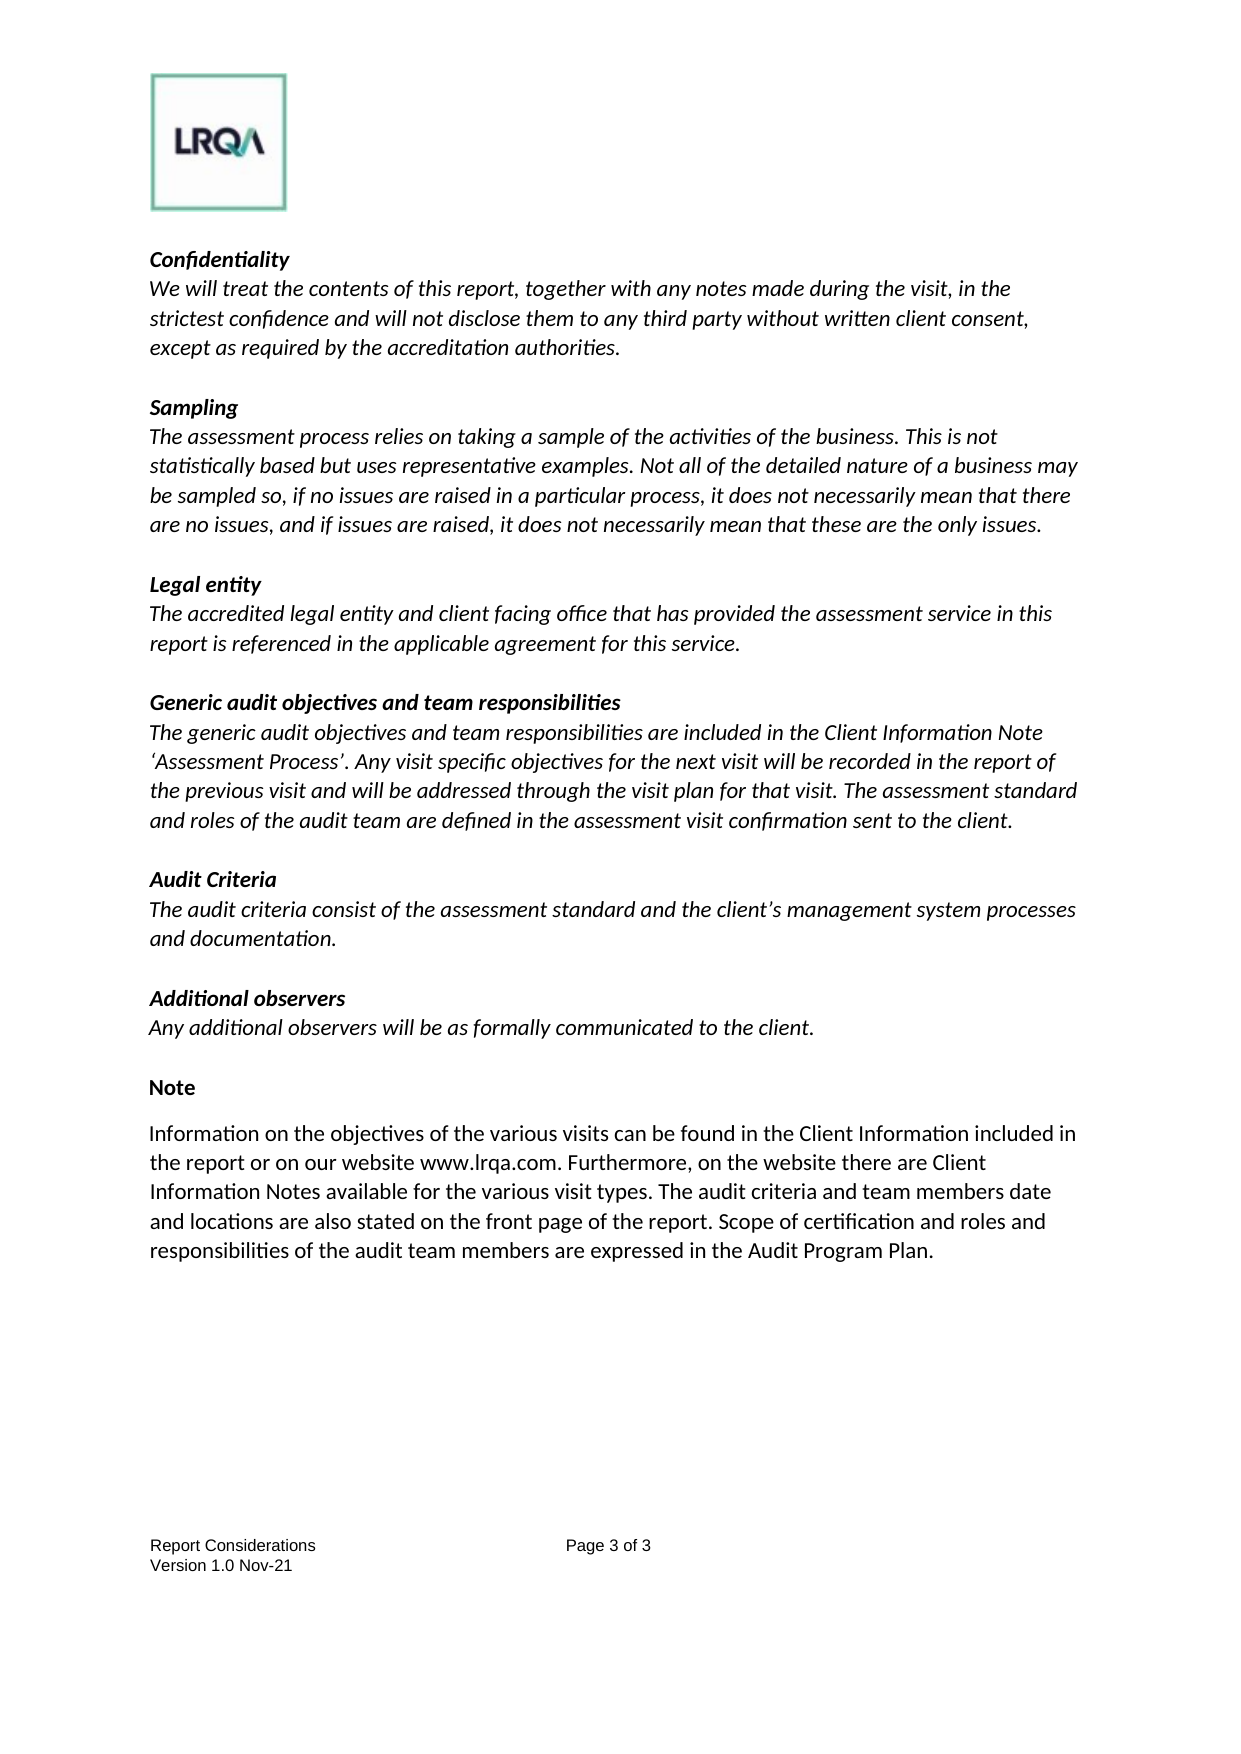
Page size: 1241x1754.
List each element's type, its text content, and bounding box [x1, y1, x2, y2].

text The assessment process relies on taking a sample of the activities of the business. This is not statistically based but uses representative examples. Not all of the detailed nature of a business may be sampled so, if no issues are raised in a particular process, it does not necessarily mean that there are no issues, and if issues are raised, it does not necessarily mean that these are the only issues. [148, 422, 1089, 538]
subtitle Legal entity [149, 570, 1089, 598]
subtitle Confidentiality [149, 245, 1089, 273]
text Information on the objectives of the various visits can be found in the Client Information included in the report or on our website www.lrqa.com. Furthermore, on the website there are Client Information Notes available for the various visit types. The audit criteria and team members date and locations are also stated on the front page of the report. Scope of certification and roles and responsibilities of the audit team members are expressed in the Audit Program Plan. [148, 1119, 1089, 1264]
subtitle Sampling [149, 393, 1089, 421]
subtitle Additional observers [149, 984, 1089, 1012]
text We will treat the contents of this report, together with any notes made during the visit, in the strictest confidence and will not disclose them to any third party without written client consent, except as required by the accreditation authorities. [148, 274, 1089, 361]
subtitle Generic audit objectives and team responsibilities [149, 688, 1089, 716]
text The generic audit objectives and team responsibilities are included in the Client Information Note ‘Assessment Process’. Any visit specific objectives for the next visit will be recorded in the report of the previous visit and will be addressed through the visit plan for that visit. The assessment standard and roles of the audit team are defined in the assessment visit confirmation sent to the client. [148, 718, 1089, 834]
text The accredited legal entity and client facing office that has provided the assessment service in this report is referenced in the applicable agreement for this service. [148, 599, 1089, 657]
text Any additional observers will be as formally communicated to the client. [148, 1013, 1089, 1041]
subtitle Audit Criteria [149, 865, 1089, 893]
text The audit criteria consist of the assessment standard and the client’s management system processes and documentation. [148, 895, 1089, 952]
text Note [148, 1073, 1089, 1101]
